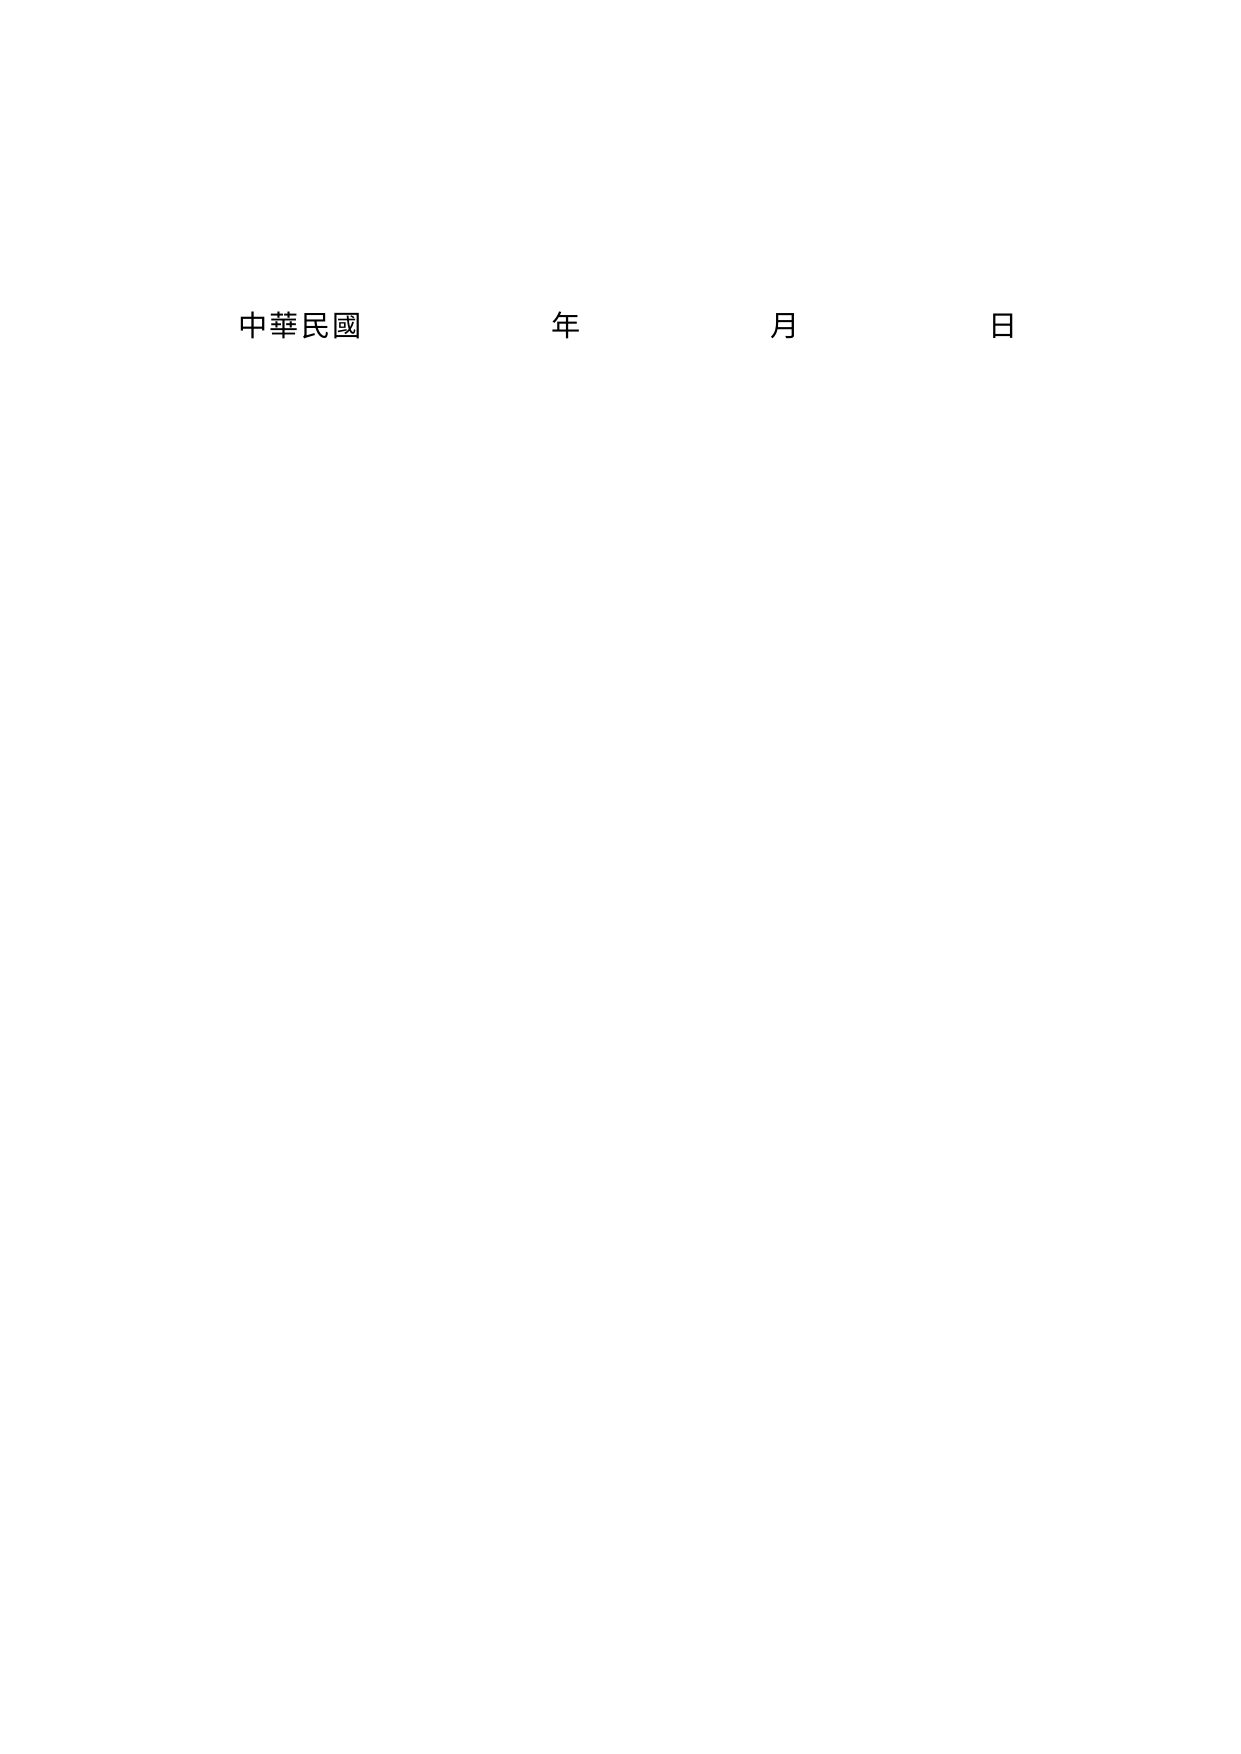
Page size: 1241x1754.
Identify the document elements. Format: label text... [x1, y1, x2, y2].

text 中華民國 年 月 日 [120, 282, 1136, 344]
